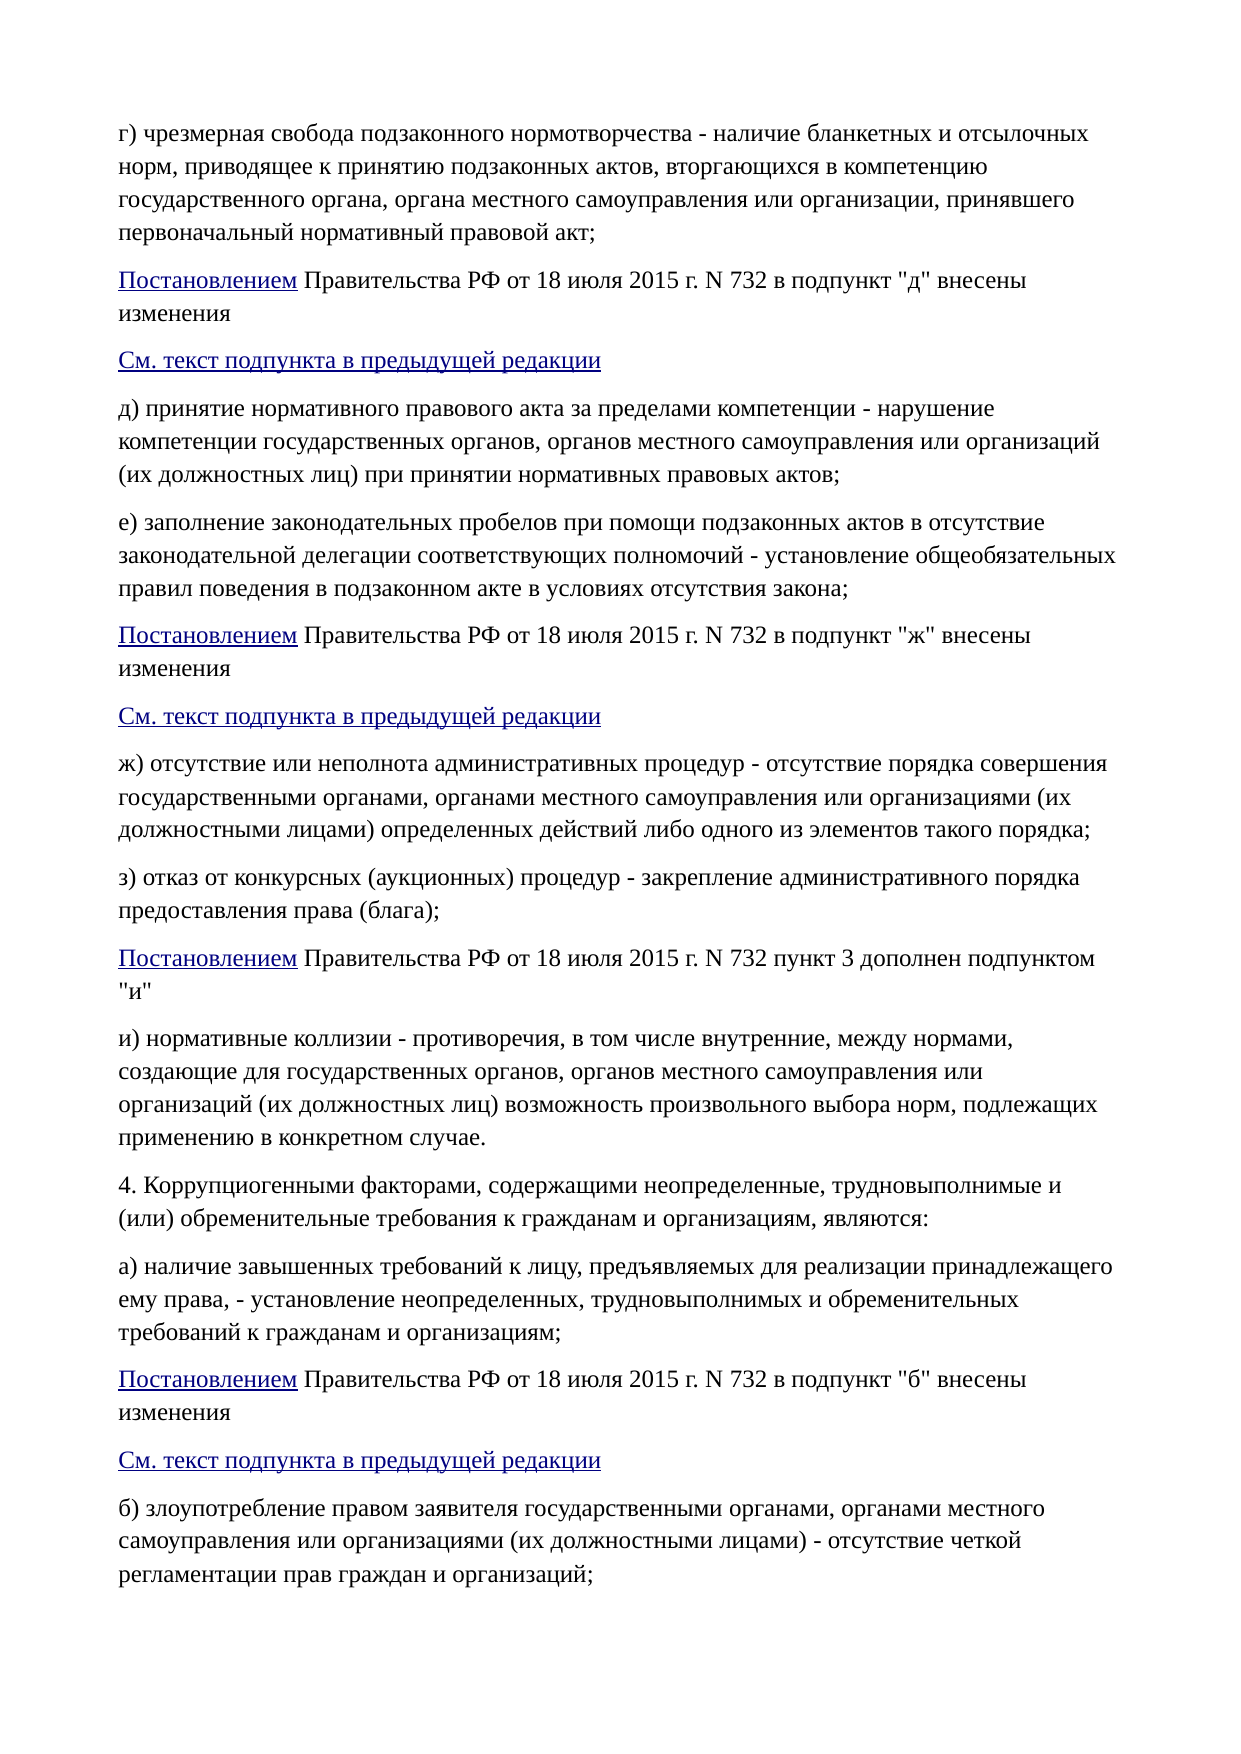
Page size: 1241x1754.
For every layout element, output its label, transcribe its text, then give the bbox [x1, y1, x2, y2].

text Постановлением Правительства РФ от 18 июля 2015 г. N 732 в подпункт "б" внесены изменения [118, 1364, 1122, 1426]
text См. текст подпункта в предыдущей редакции [118, 701, 1122, 730]
text а) наличие завышенных требований к лицу, предъявляемых для реализации принадлежащего ему права, - установление неопределенных, трудновыполнимых и обременительных требований к гражданам и организациям; [118, 1251, 1122, 1346]
text б) злоупотребление правом заявителя государственными органами, органами местного самоуправления или организациями (их должностными лицами) - отсутствие четкой регламентации прав граждан и организаций; [118, 1493, 1122, 1587]
text 4. Коррупциогенными факторами, содержащими неопределенные, трудновыполнимые и (или) обременительные требования к гражданам и организациям, являются: [118, 1170, 1122, 1232]
text и) нормативные коллизии - противоречия, в том числе внутренние, между нормами, создающие для государственных органов, органов местного самоуправления или организаций (их должностных лиц) возможность произвольного выбора норм, подлежащих применению в конкретном случае. [118, 1023, 1122, 1151]
text е) заполнение законодательных пробелов при помощи подзаконных актов в отсутствие законодательной делегации соответствующих полномочий - установление общеобязательных правил поведения в подзаконном акте в условиях отсутствия закона; [118, 507, 1122, 601]
text Постановлением Правительства РФ от 18 июля 2015 г. N 732 в подпункт "д" внесены изменения [118, 265, 1122, 327]
text д) принятие нормативного правового акта за пределами компетенции - нарушение компетенции государственных органов, органов местного самоуправления или организаций (их должностных лиц) при принятии нормативных правовых актов; [118, 393, 1122, 488]
text г) чрезмерная свобода подзаконного нормотворчества - наличие бланкетных и отсылочных норм, приводящее к принятию подзаконных актов, вторгающихся в компетенцию государственного органа, органа местного самоуправления или организации, принявшего первоначальный нормативный правовой акт; [118, 118, 1122, 246]
text Постановлением Правительства РФ от 18 июля 2015 г. N 732 пункт 3 дополнен подпунктом "и" [118, 943, 1122, 1004]
text См. текст подпункта в предыдущей редакции [118, 345, 1122, 374]
text Постановлением Правительства РФ от 18 июля 2015 г. N 732 в подпункт "ж" внесены изменения [118, 620, 1122, 682]
text ж) отсутствие или неполнота административных процедур - отсутствие порядка совершения государственными органами, органами местного самоуправления или организациями (их должностными лицами) определенных действий либо одного из элементов такого порядка; [118, 748, 1122, 843]
text з) отказ от конкурсных (аукционных) процедур - закрепление административного порядка предоставления права (блага); [118, 862, 1122, 924]
text См. текст подпункта в предыдущей редакции [118, 1445, 1122, 1474]
